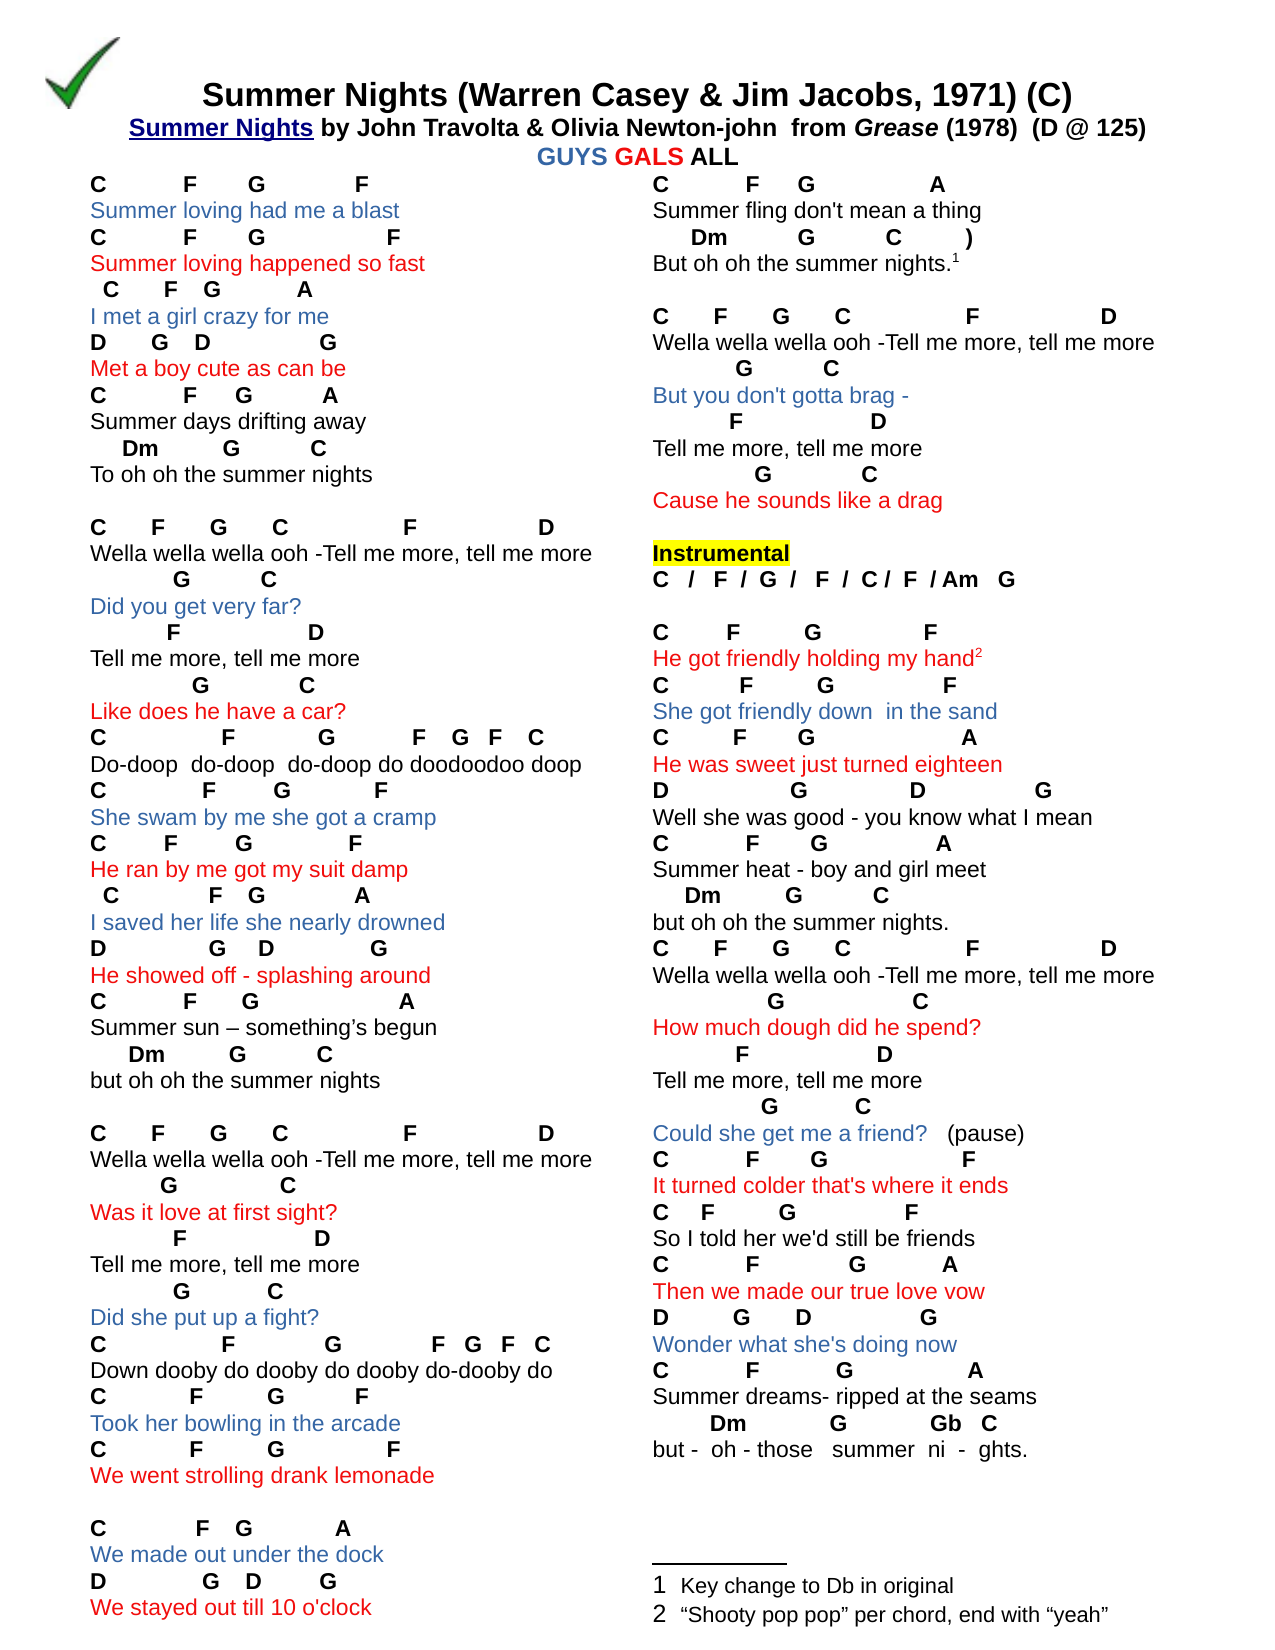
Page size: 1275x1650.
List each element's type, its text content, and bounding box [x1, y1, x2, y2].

text Summer dreams- ripped at the seams [652, 1383, 1185, 1409]
text But you don't gotta brag - [652, 382, 1185, 408]
text Tell me more, tell me more [652, 434, 1185, 461]
text C / F / G / F / C / F / Am G [652, 566, 1185, 593]
text G C [90, 672, 622, 698]
text C F G F [652, 672, 1185, 698]
text C F G A [652, 830, 1185, 856]
text I saved her life she nearly drowned [90, 909, 622, 935]
text Dm G Gb C [652, 1409, 1185, 1436]
text C F G F G F C [90, 1331, 622, 1357]
text but oh oh the summer nights. [652, 909, 1185, 935]
text F D [652, 408, 1185, 434]
text To oh oh the summer nights [90, 461, 622, 487]
text C F G A [90, 988, 622, 1014]
text Then we made our true love vow [652, 1278, 1185, 1304]
text C F G A [652, 724, 1185, 751]
text D G D G [90, 935, 622, 962]
text C F G F [652, 1199, 1185, 1225]
text Well she was good - you know what I mean [652, 803, 1185, 830]
text He showed off - splashing around [90, 962, 622, 988]
text C F G A [90, 882, 622, 909]
text Instrumental [652, 540, 1185, 566]
text G C [652, 461, 1185, 487]
text Did you get very far? [90, 593, 622, 619]
text He got friendly holding my hand [652, 645, 1185, 672]
text C F G C F D [90, 513, 622, 540]
text C F G A [652, 1251, 1185, 1278]
text F D [90, 1225, 622, 1251]
text Wonder what she's doing now [652, 1331, 1185, 1357]
text She swam by me she got a cramp [90, 803, 622, 830]
text Did she put up a fight? [90, 1304, 622, 1331]
text but - oh - those summer ni - ghts. [652, 1436, 1185, 1462]
text She got friendly down in the sand [652, 698, 1185, 724]
text Tell me more, tell me more [90, 645, 622, 672]
text Summer loving had me a blast [90, 197, 622, 224]
text He was sweet just turned eighteen [652, 751, 1185, 777]
text D G D G [90, 1568, 622, 1594]
text Tell me more, tell me more [90, 1251, 622, 1278]
text F D [652, 1041, 1185, 1067]
text Summer sun – something’s begun [90, 1014, 622, 1041]
text It turned colder that's where it ends [652, 1172, 1185, 1199]
text Summer Nights (Warren Casey & Jim Jacobs, 1971) (C) [90, 75, 1185, 113]
text Summer fling don't mean a thing [652, 197, 1185, 224]
text Do-doop do-doop do-doop do doodoodoo doop [90, 751, 622, 777]
text So I told her we'd still be friends [652, 1225, 1185, 1251]
text C F G F G F C [90, 724, 622, 751]
text Could she get me a friend? (pause) [652, 1120, 1185, 1146]
text How much dough did he spend? [652, 1014, 1185, 1041]
text G C [90, 566, 622, 593]
text Wella wella wella ooh -Tell me more, tell me more [90, 1146, 622, 1172]
text C F G C F D [652, 935, 1185, 962]
text Summer heat - boy and girl meet [652, 856, 1185, 882]
text “Shooty pop pop” per chord, end with “yeah” [652, 1599, 1185, 1627]
text Dm G C [90, 434, 622, 461]
text Dm G C [652, 882, 1185, 909]
text GUYS GALS ALL [90, 142, 1185, 171]
text G C [652, 1093, 1185, 1120]
text C F G F [90, 777, 622, 803]
text Wella wella wella ooh -Tell me more, tell me more [652, 329, 1185, 355]
text C F G F [90, 1383, 622, 1409]
text C F G F [652, 619, 1185, 645]
text C F G C F D [652, 303, 1185, 329]
text Dm G C [90, 1041, 622, 1067]
text We made out under the dock [90, 1541, 622, 1568]
text He ran by me got my suit damp [90, 856, 622, 882]
text D G D G [652, 1304, 1185, 1331]
text G C [652, 355, 1185, 382]
text But oh oh the summer nights. [652, 250, 1185, 276]
text C F G C F D [90, 1120, 622, 1146]
text C F G F [90, 224, 622, 250]
text C F G A [90, 1515, 622, 1541]
picture [45, 37, 121, 109]
text Wella wella wella ooh -Tell me more, tell me more [90, 540, 622, 566]
text D G D G [652, 777, 1185, 803]
text C F G F [90, 830, 622, 856]
text Key change to Db in original [652, 1570, 1185, 1599]
text C F G A [652, 171, 1185, 197]
text Like does he have a car? [90, 698, 622, 724]
text D G D G [90, 329, 622, 355]
text Dm G C ) [652, 224, 1185, 250]
text C F G A [90, 382, 622, 408]
text C F G A [652, 1357, 1185, 1383]
text Was it love at first sight? [90, 1199, 622, 1225]
text C F G A [90, 276, 622, 303]
text Down dooby do dooby do dooby do-dooby do [90, 1357, 622, 1383]
text G C [652, 988, 1185, 1014]
text Wella wella wella ooh -Tell me more, tell me more [652, 962, 1185, 988]
text Cause he sounds like a drag [652, 487, 1185, 513]
text F D [90, 619, 622, 645]
text Met a boy cute as can be [90, 355, 622, 382]
text but oh oh the summer nights [90, 1067, 622, 1093]
text Took her bowling in the arcade [90, 1409, 622, 1436]
text We went strolling drank lemonade [90, 1462, 622, 1489]
text Summer days drifting away [90, 408, 622, 434]
text G C [90, 1172, 622, 1199]
text Tell me more, tell me more [652, 1067, 1185, 1093]
text Summer Nights by John Travolta & Olivia Newton-john from Grease (1978) (D @ 125) [90, 113, 1185, 142]
text Summer loving happened so fast [90, 250, 622, 276]
text C F G F [90, 171, 622, 197]
text I met a girl crazy for me [90, 303, 622, 329]
text C F G F [652, 1146, 1185, 1172]
text G C [90, 1278, 622, 1304]
text C F G F [90, 1436, 622, 1462]
text We stayed out till 10 o'clock [90, 1594, 622, 1620]
